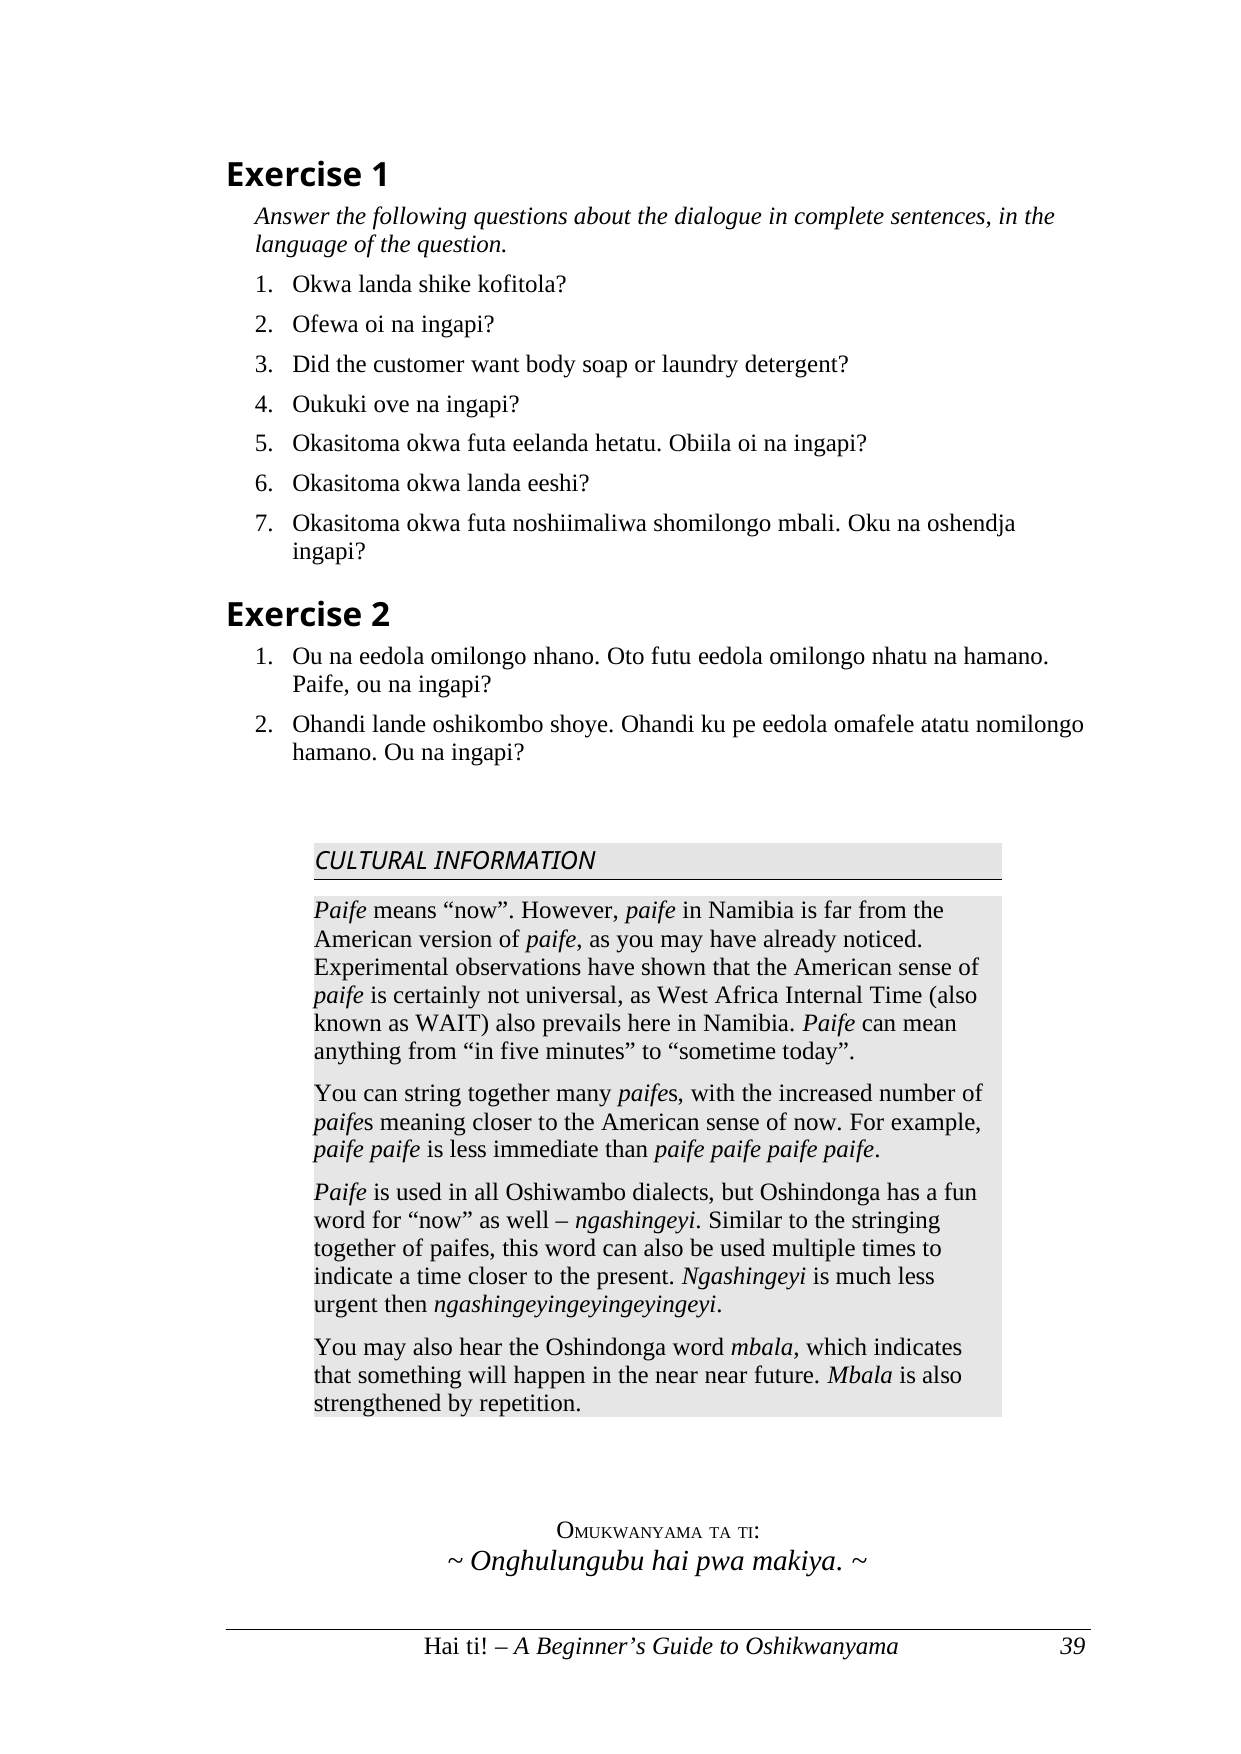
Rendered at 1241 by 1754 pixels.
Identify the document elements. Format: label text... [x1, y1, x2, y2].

list Did the customer want body soap or laundry detergent? [254, 350, 1091, 378]
list Ohandi lande oshikombo shoye. Ohandi ku pe eedola omafele atatu nomilongo hamano. Ou na ingapi? [254, 710, 1091, 766]
list Okasitoma okwa futa noshiimaliwa shomilongo mbali. Oku na oshendja ingapi? [254, 509, 1091, 565]
text Omukwanyama ta ti: [226, 1516, 1091, 1544]
text ~ Onghulungubu hai pwa makiya. ~ [226, 1544, 1091, 1577]
list Ofewa oi na ingapi? [254, 310, 1091, 338]
list Ou na eedola omilongo nhano. Oto futu eedola omilongo nhatu na hamano. Paife, ou na ingapi? [254, 642, 1091, 698]
text You can string together many paifes, with the increased number of paifes meaning closer to the American sense of now. For example, paife paife is less immediate than paife paife paife paife. [314, 1079, 1002, 1163]
subtitle Exercise 2 [226, 590, 1091, 636]
text You may also hear the Oshindonga word mbala, which indicates that something will happen in the near near future. Mbala is also strengthened by repetition. [314, 1333, 1002, 1417]
list Okasitoma okwa futa eelanda hetatu. Obiila oi na ingapi? [254, 429, 1091, 457]
list Okwa landa shike kofitola? [254, 270, 1091, 298]
list Oukuki ove na ingapi? [254, 389, 1091, 417]
text Answer the following questions about the dialogue in complete sentences, in the language of the question. [254, 202, 1091, 258]
text CULTURAL INFORMATION [314, 843, 1002, 879]
text Paife is used in all Oshiwambo dialects, but Oshindonga has a fun word for “now” as well – ngashingeyi. Similar to the stringing together of paifes, this word can also be used multiple times to indicate a time closer to the present. Ngashingeyi is much less urgent then ngashingeyingeyingeyingeyi. [314, 1178, 1002, 1318]
subtitle Exercise 1 [226, 150, 1091, 196]
list Okasitoma okwa landa eeshi? [254, 469, 1091, 497]
text Paife means “now”. However, paife in Namibia is far from the American version of paife, as you may have already noticed. Experimental observations have shown that the American sense of paife is certainly not universal, as West Africa Internal Time (also known as WAIT) also prevails here in Namibia. Paife can mean anything from “in five minutes” to “sometime today”. [314, 896, 1002, 1064]
